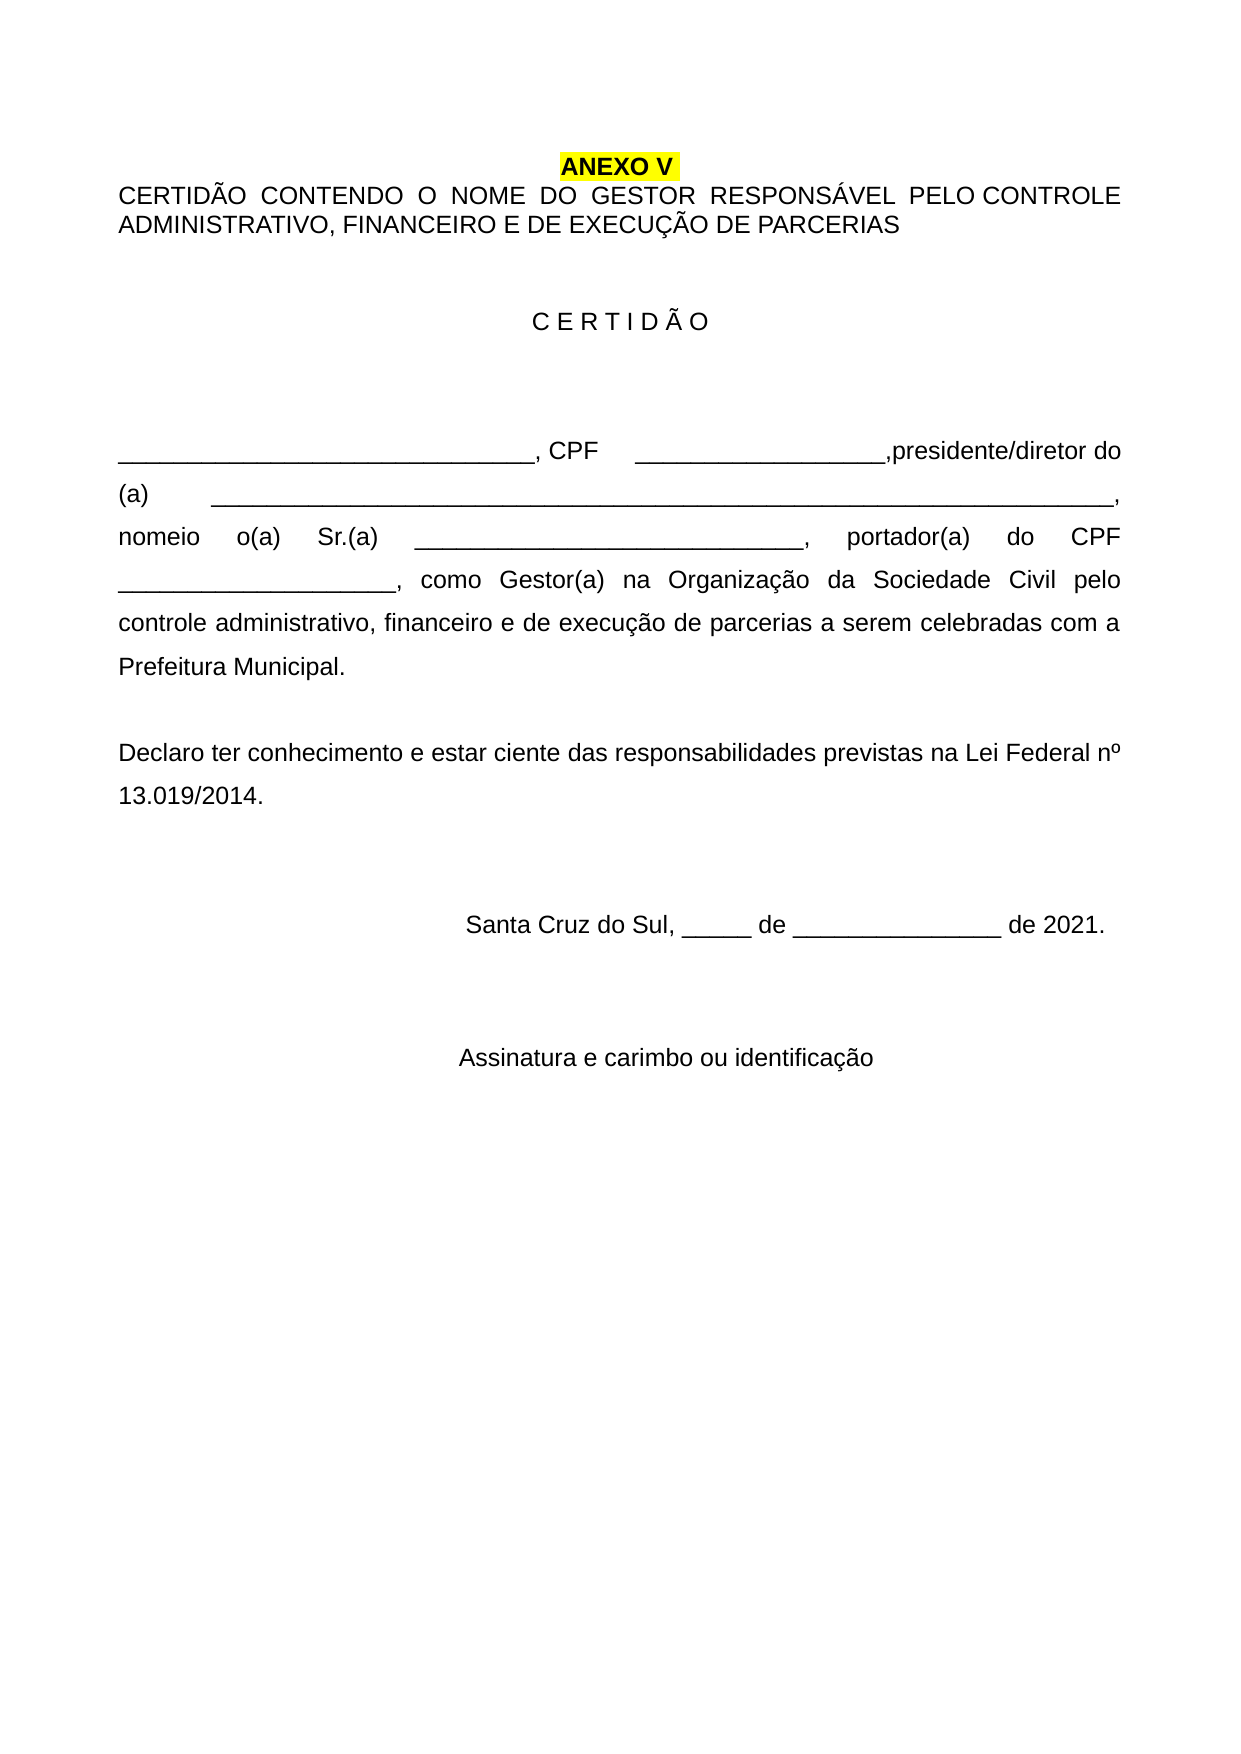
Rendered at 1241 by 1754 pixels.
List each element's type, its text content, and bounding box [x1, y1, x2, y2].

text Santa Cruz do Sul, _____ de _______________ de 2021. [118, 910, 1122, 939]
text ______________________________, CPF __________________,presidente/diretor do (a) _________________________________________________________________, nomeio o(a) Sr.(a) ____________________________, portador(a) do CPF ____________________, como Gestor(a) na Organização da Sociedade Civil pelo controle administrativo, financeiro e de execução de parcerias a serem celebradas com a Prefeitura Municipal. [118, 436, 1122, 680]
text Declaro ter conhecimento e estar ciente das responsabilidades previstas na Lei Federal nº 13.019/2014. [118, 738, 1122, 810]
text CERTIDÃO CONTENDO O NOME DO GESTOR RESPONSÁVEL PELO CONTROLE ADMINISTRATIVO, FINANCEIRO E DE EXECUÇÃO DE PARCERIAS [118, 181, 1122, 238]
text C E R T I D Ã O [118, 307, 1122, 335]
text ANEXO V [118, 152, 1122, 181]
text Assinatura e carimbo ou identificação [118, 1040, 1122, 1074]
